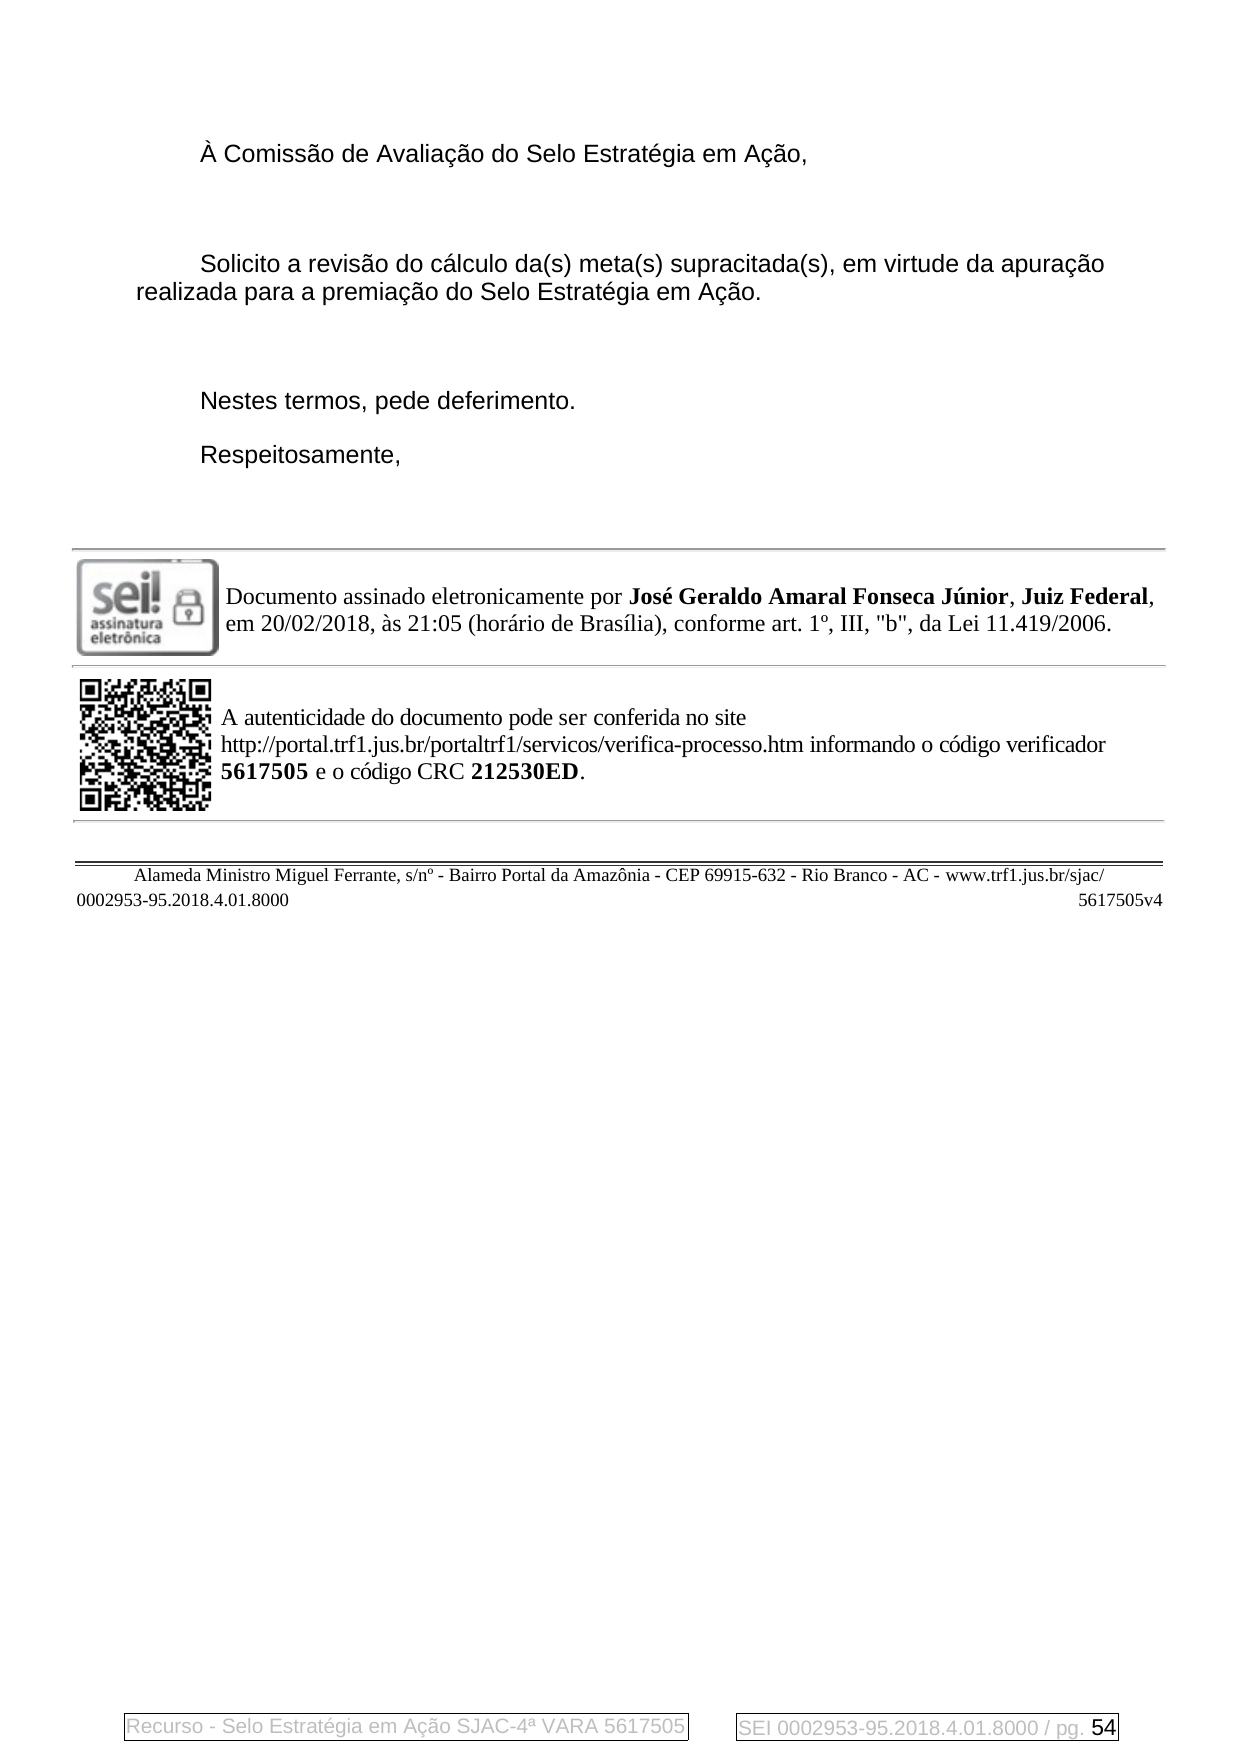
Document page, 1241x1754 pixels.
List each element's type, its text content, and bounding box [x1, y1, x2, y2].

text A autenticidade do documento pode ser conferida no site http://portal.trf1.jus.br/portaltrf1/servicos/verifica-processo.htm informando o código verificador 5617505 e o código CRC 212530ED. [221, 704, 1114, 785]
picture [76, 559, 219, 656]
text 0002953-95.2018.4.01.8000 5617505v4 [58, 889, 1181, 910]
text Nestes termos, pede deferimento. Respeitosamente, [200, 386, 579, 469]
text Alameda Ministro Miguel Ferrante, s/nº - Bairro Portal da Amazônia - CEP 69915-632 - Rio Branco - AC - www.trf1.jus.br/sjac/ [58, 854, 1179, 885]
text À Comissão de Avaliação do Selo Estratégia em Ação, [200, 139, 1192, 168]
text Documento assinado eletronicamente por José Geraldo Amaral Fonseca Júnior, Juiz Federal, em 20/02/2018, às 21:05 (horário de Brasília), conforme art. 1º, III, "b", da Lei 11.419/2006. [225, 582, 1161, 637]
picture [79, 679, 212, 811]
text Solicito a revisão do cálculo da(s) meta(s) supracitada(s), em virtude da apuração realizada para a premiação do Selo Estratégia em Ação. [136, 248, 1108, 306]
